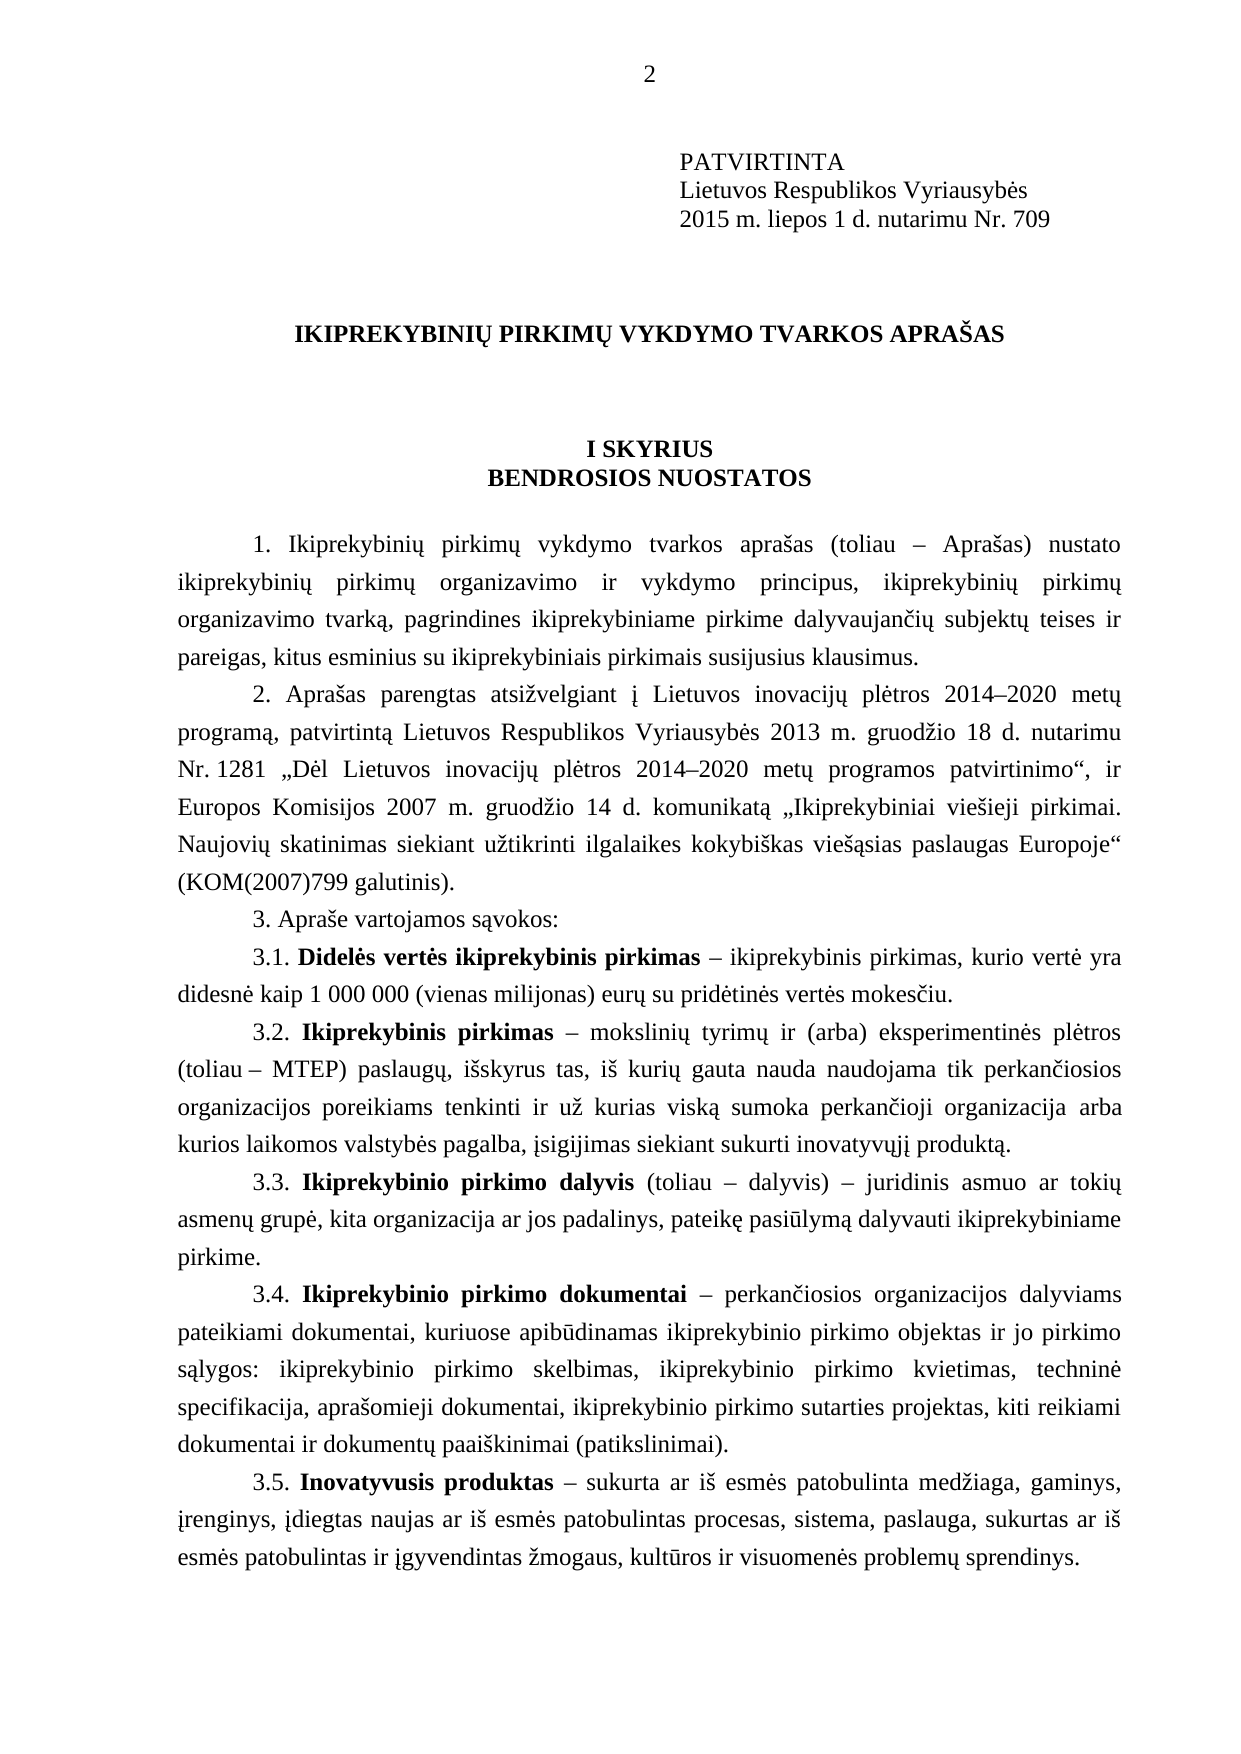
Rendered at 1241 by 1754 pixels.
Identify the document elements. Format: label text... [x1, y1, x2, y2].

text 3.3. Ikiprekybinio pirkimo dalyvis (toliau – dalyvis) – juridinis asmuo ar tokių asmenų grupė, kita organizacija ar jos padalinys, pateikę pasiūlymą dalyvauti ikiprekybiniame pirkime. [177, 1158, 1122, 1271]
text 1. Ikiprekybinių pirkimų vykdymo tvarkos aprašas (toliau – Aprašas) nustato ikiprekybinių pirkimų organizavimo ir vykdymo principus, ikiprekybinių pirkimų organizavimo tvarką, pagrindines ikiprekybiniame pirkime dalyvaujančių subjektų teises ir pareigas, kitus esminius su ikiprekybiniais pirkimais susijusius klausimus. [177, 521, 1122, 671]
text 2. Aprašas parengtas atsižvelgiant į Lietuvos inovacijų plėtros 2014–2020 metų programą, patvirtintą Lietuvos Respublikos Vyriausybės 2013 m. gruodžio 18 d. nutarimu Nr. 1281 „Dėl Lietuvos inovacijų plėtros 2014–2020 metų programos patvirtinimo“, ir Europos Komisijos 2007 m. gruodžio 14 d. komunikatą „Ikiprekybiniai viešieji pirkimai. Naujovių skatinimas siekiant užtikrinti ilgalaikes kokybiškas viešąsias paslaugas Europoje“ (KOM(2007)799 galutinis). [177, 671, 1122, 896]
text 3. Apraše vartojamos sąvokos: [177, 896, 1122, 933]
text BENDROSIOS NUOSTATOS [177, 463, 1122, 492]
text 3.1. Didelės vertės ikiprekybinis pirkimas – ikiprekybinis pirkimas, kurio vertė yra didesnė kaip 1 000 000 (vienas milijonas) eurų su pridėtinės vertės mokesčiu. [177, 933, 1122, 1008]
text 3.4. Ikiprekybinio pirkimo dokumentai – perkančiosios organizacijos dalyviams pateikiami dokumentai, kuriuose apibūdinamas ikiprekybinio pirkimo objektas ir jo pirkimo sąlygos: ikiprekybinio pirkimo skelbimas, ikiprekybinio pirkimo kvietimas, techninė specifikacija, aprašomieji dokumentai, ikiprekybinio pirkimo sutarties projektas, kiti reikiami dokumentai ir dokumentų paaiškinimai (patikslinimai). [177, 1271, 1122, 1458]
text IKIPREKYBINIŲ PIRKIMŲ VYKDYMO TVARKOS APRAŠAS [177, 319, 1122, 348]
text 3.5. Inovatyvusis produktas – sukurta ar iš esmės patobulinta medžiaga, gaminys, įrenginys, įdiegtas naujas ar iš esmės patobulintas procesas, sistema, paslauga, sukurtas ar iš esmės patobulintas ir įgyvendintas žmogaus, kultūros ir visuomenės problemų sprendinys. [177, 1458, 1122, 1571]
text 3.2. Ikiprekybinis pirkimas – mokslinių tyrimų ir (arba) eksperimentinės plėtros (toliau – MTEP) paslaugų, išskyrus tas, iš kurių gauta nauda naudojama tik perkančiosios organizacijos poreikiams tenkinti ir už kurias viską sumoka perkančioji organizacija arba kurios laikomos valstybės pagalba, įsigijimas siekiant sukurti inovatyvųjį produktą. [177, 1008, 1122, 1158]
text I SKYRIUS [177, 434, 1122, 463]
text PATVIRTINTA Lietuvos Respublikos Vyriausybės 2015 m. liepos 1 d. nutarimu Nr. 709 [679, 147, 1122, 233]
